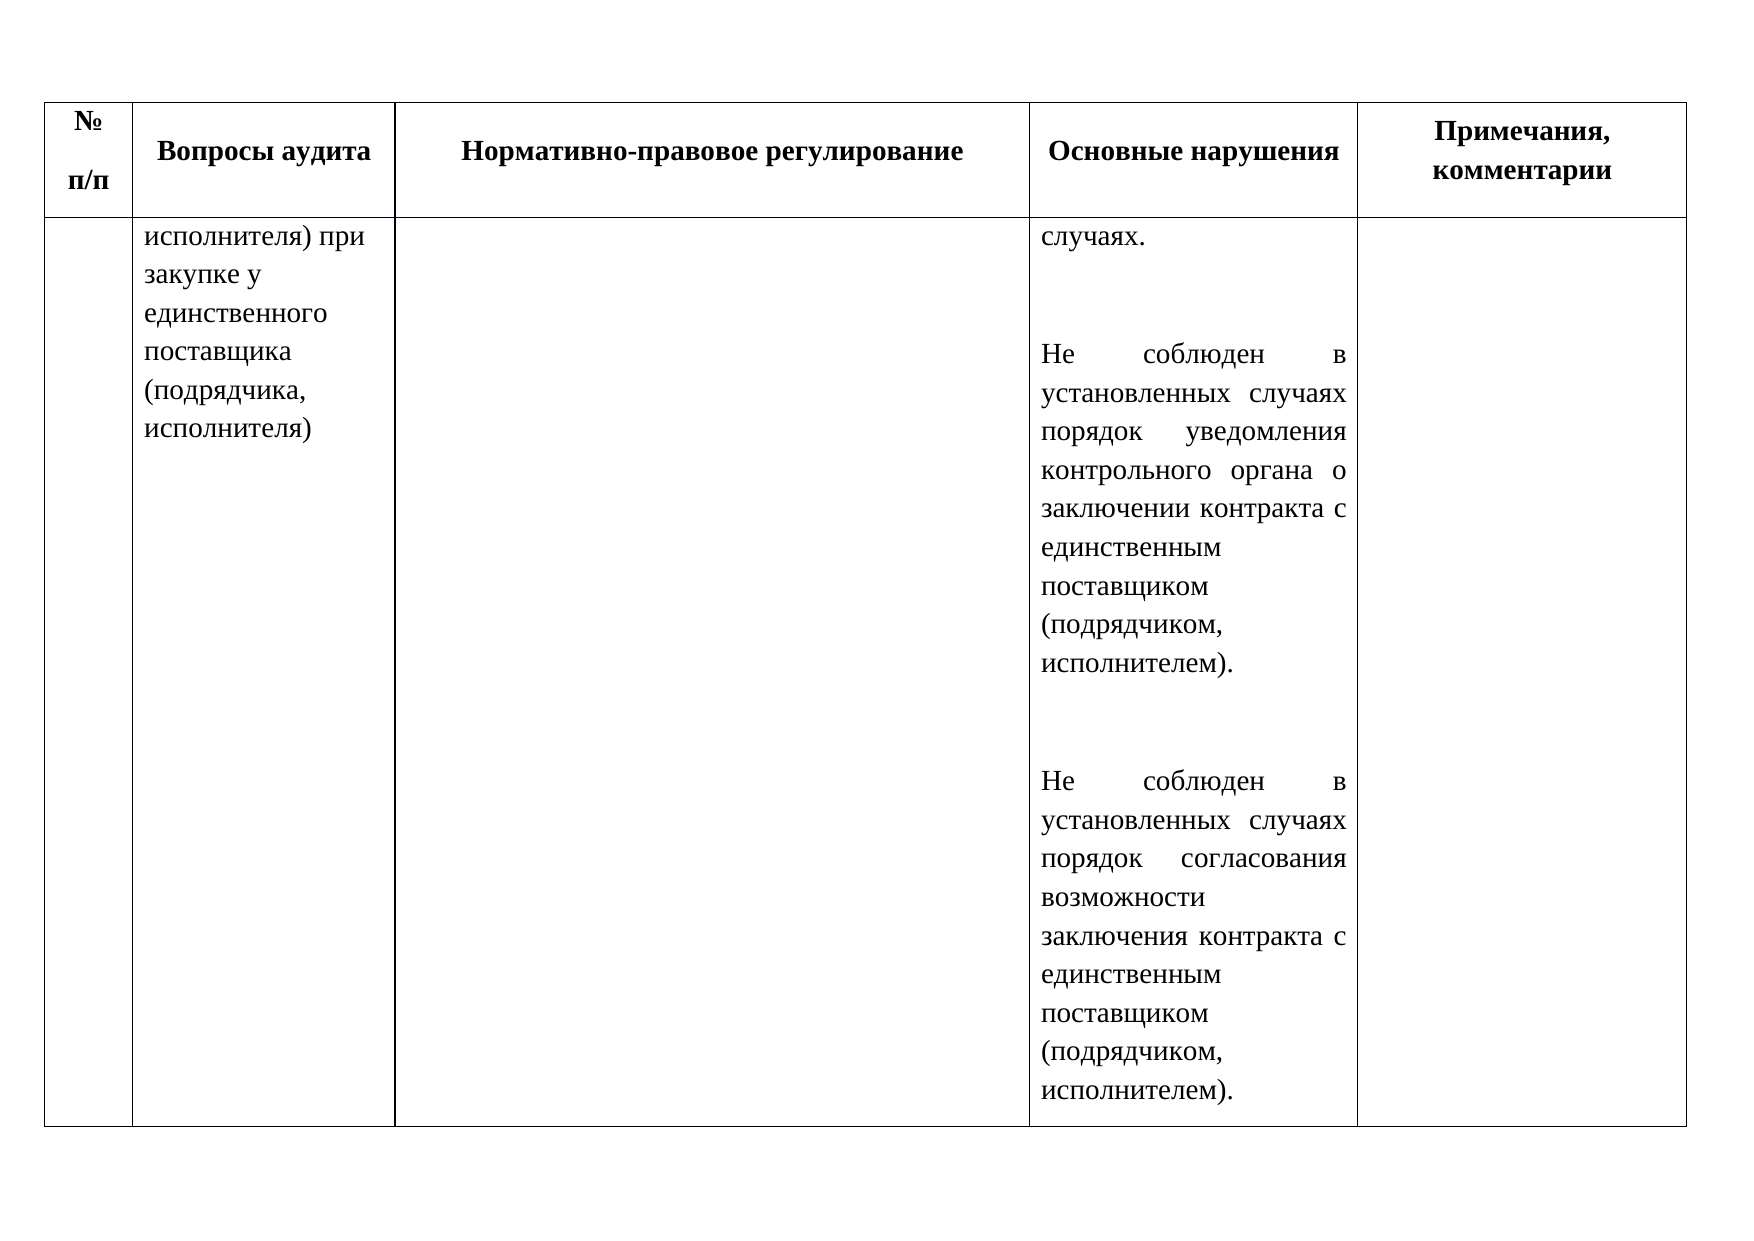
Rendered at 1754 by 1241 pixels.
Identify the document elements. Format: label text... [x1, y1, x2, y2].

table_header Нормативно-правовое регулирование [396, 103, 1029, 217]
table_cell [45, 218, 132, 1126]
table_cell случаях. Не соблюден в установленных случаях порядок уведомления контрольного органа о заключении контракта с единственным поставщиком (подрядчиком, исполнителем). Не соблюден в установленных случаях порядок согласования возможности заключения контракта с единственным поставщиком (подрядчиком, исполнителем). [1030, 218, 1357, 1126]
table_header Основные нарушения [1030, 103, 1357, 217]
table_cell [1358, 218, 1686, 1126]
table_header Примечания, комментарии [1358, 103, 1686, 217]
table_cell исполнителя) при закупке у единственного поставщика (подрядчика, исполнителя) [133, 218, 394, 1126]
table_cell [396, 218, 1029, 1126]
table_header № п/п [45, 103, 132, 217]
table_header Вопросы аудита [133, 103, 394, 217]
